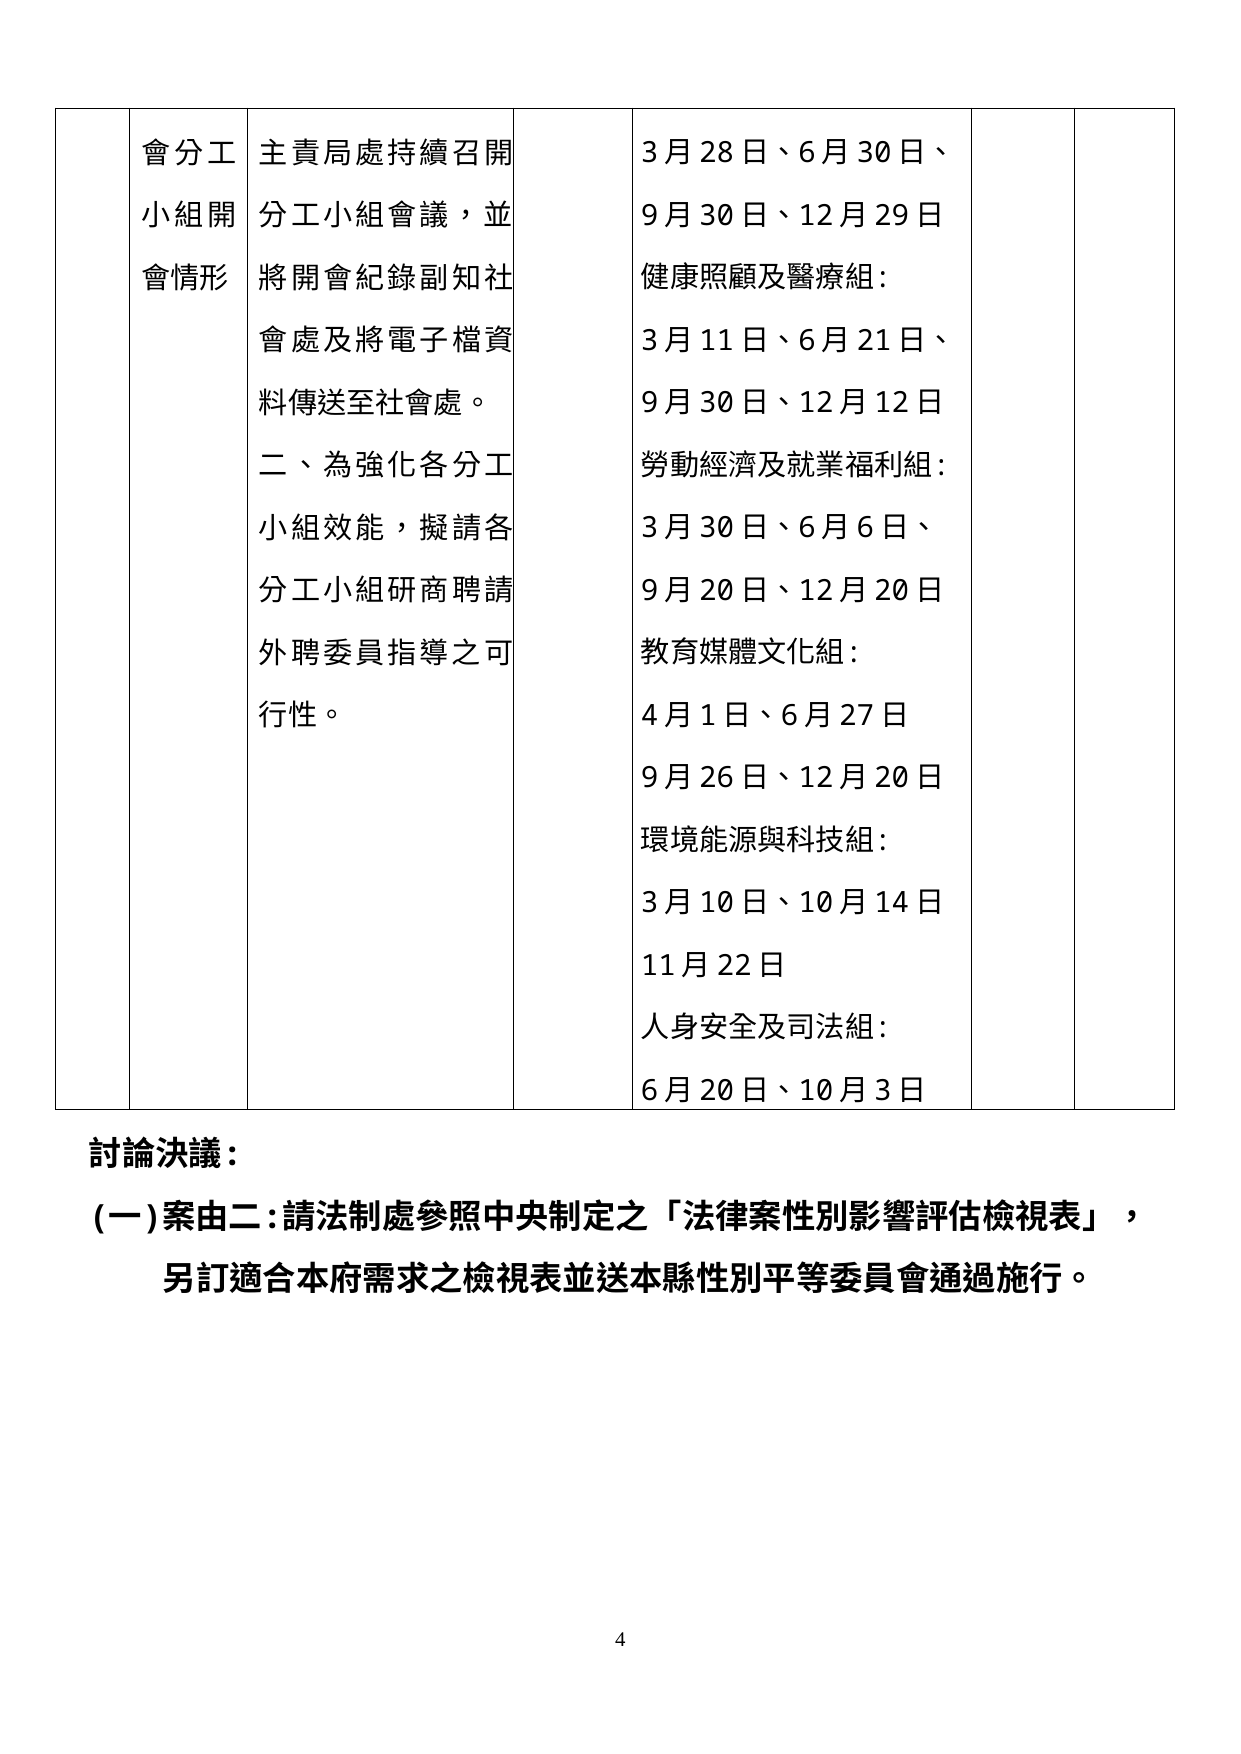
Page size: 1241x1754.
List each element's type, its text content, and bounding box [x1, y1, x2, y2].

table_cell [56, 109, 129, 1109]
table_cell 3月28日、6月30日、 9月30日、12月29日 健康照顧及醫療組: 3月11日、6月21日、 9月30日、12月12日 勞動經濟及就業福利組: 3月30日、6月6日、 9月20日、12月20日 教育媒體文化組: 4月1日、6月27日 9月26日、12月20日 環境能源與科技組: 3月10日、10月14日 11月22日 人身安全及司法組: 6月20日、10月3日 [633, 109, 971, 1109]
text 討論決議: [89, 1110, 1152, 1172]
table_cell 會分工小組開會情形 [130, 109, 247, 1109]
text (一)案由二:請法制處參照中央制定之「法律案性別影響評估檢視表」，另訂適合本府需求之檢視表並送本縣性別平等委員會通過施行。 [89, 1172, 1152, 1297]
table_cell [972, 109, 1074, 1109]
table_cell [1075, 109, 1174, 1109]
table_cell 主責局處持續召開分工小組會議，並將開會紀錄副知社會處及將電子檔資料傳送至社會處。 二、為強化各分工小組效能，擬請各分工小組研商聘請外聘委員指導之可行性。 [248, 109, 513, 1109]
table_cell [514, 109, 632, 1109]
